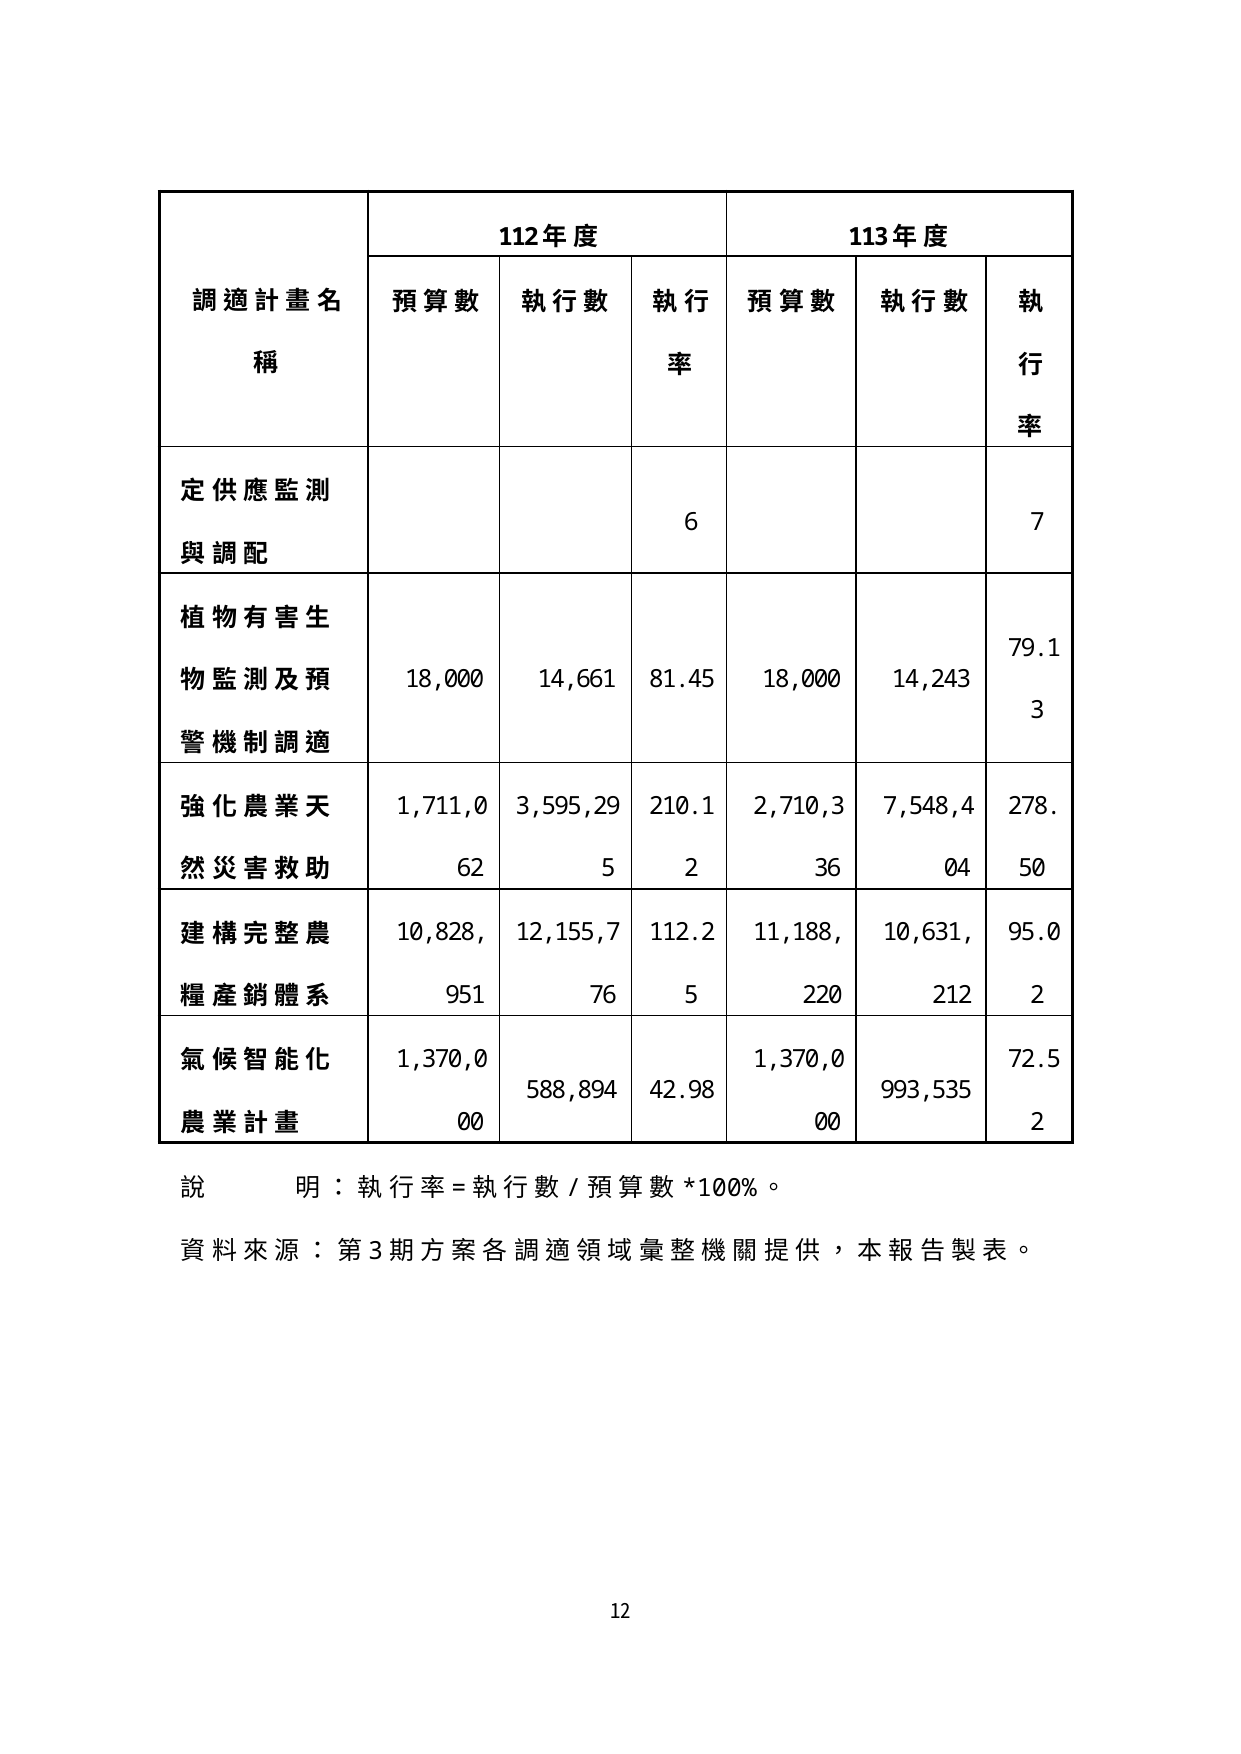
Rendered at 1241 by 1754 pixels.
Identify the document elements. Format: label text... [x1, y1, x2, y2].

table_cell [857, 447, 985, 572]
table_header 113年度 [727, 193, 1071, 255]
table_cell 11,188,220 [727, 890, 855, 1014]
table_cell [369, 447, 499, 572]
table_header 調適計畫名稱 [161, 193, 367, 446]
table_cell 18,000 [727, 574, 855, 761]
table_cell 14,243 [857, 574, 985, 761]
table_cell 定供應監測與調配 [161, 447, 367, 572]
table_cell 氣候智能化農業計畫 [161, 1016, 367, 1141]
table_cell 81.45 [632, 574, 726, 761]
table_cell 7,548,404 [857, 763, 985, 888]
table_cell 210.12 [632, 763, 726, 888]
table_cell 3,595,295 [500, 763, 631, 888]
table_cell 42.98 [632, 1016, 726, 1141]
table_cell 執行數 [500, 257, 631, 446]
table_cell 植物有害生物監測及預警機制調適 [161, 574, 367, 761]
table_cell 993,535 [857, 1016, 985, 1141]
table_cell 14,661 [500, 574, 631, 761]
table_cell 79.13 [987, 574, 1071, 761]
table_cell 2,710,336 [727, 763, 855, 888]
table_cell 10,828,951 [369, 890, 499, 1014]
table_cell 588,894 [500, 1016, 631, 1141]
table_cell 執行數 [857, 257, 985, 446]
table_cell 72.52 [987, 1016, 1071, 1141]
table_cell 12,155,776 [500, 890, 631, 1014]
table_cell 1,370,000 [727, 1016, 855, 1141]
table_cell 18,000 [369, 574, 499, 761]
table_cell [727, 447, 855, 572]
table_cell 1,370,000 [369, 1016, 499, 1141]
table_cell 112.25 [632, 890, 726, 1014]
table_cell 95.02 [987, 890, 1071, 1014]
text 說 明：執行率=執行數/預算數*100%。 [146, 1144, 1063, 1207]
table_cell 6 [632, 447, 726, 572]
table_cell 10,631,212 [857, 890, 985, 1014]
table_cell 執行率 [987, 257, 1071, 446]
table_cell 預算數 [369, 257, 499, 446]
table_header 112年度 [369, 193, 726, 255]
table_cell 強化農業天然災害救助 [161, 763, 367, 888]
table_cell 1,711,062 [369, 763, 499, 888]
text 資料來源：第3期方案各調適領域彙整機關提供，本報告製表。 [146, 1207, 1063, 1269]
table_cell 預算數 [727, 257, 855, 446]
table_cell 278.50 [987, 763, 1071, 888]
table_cell 7 [987, 447, 1071, 572]
table_cell 建構完整農糧產銷體系 [161, 890, 367, 1014]
table_cell 執行率 [632, 257, 726, 446]
table_cell [500, 447, 631, 572]
